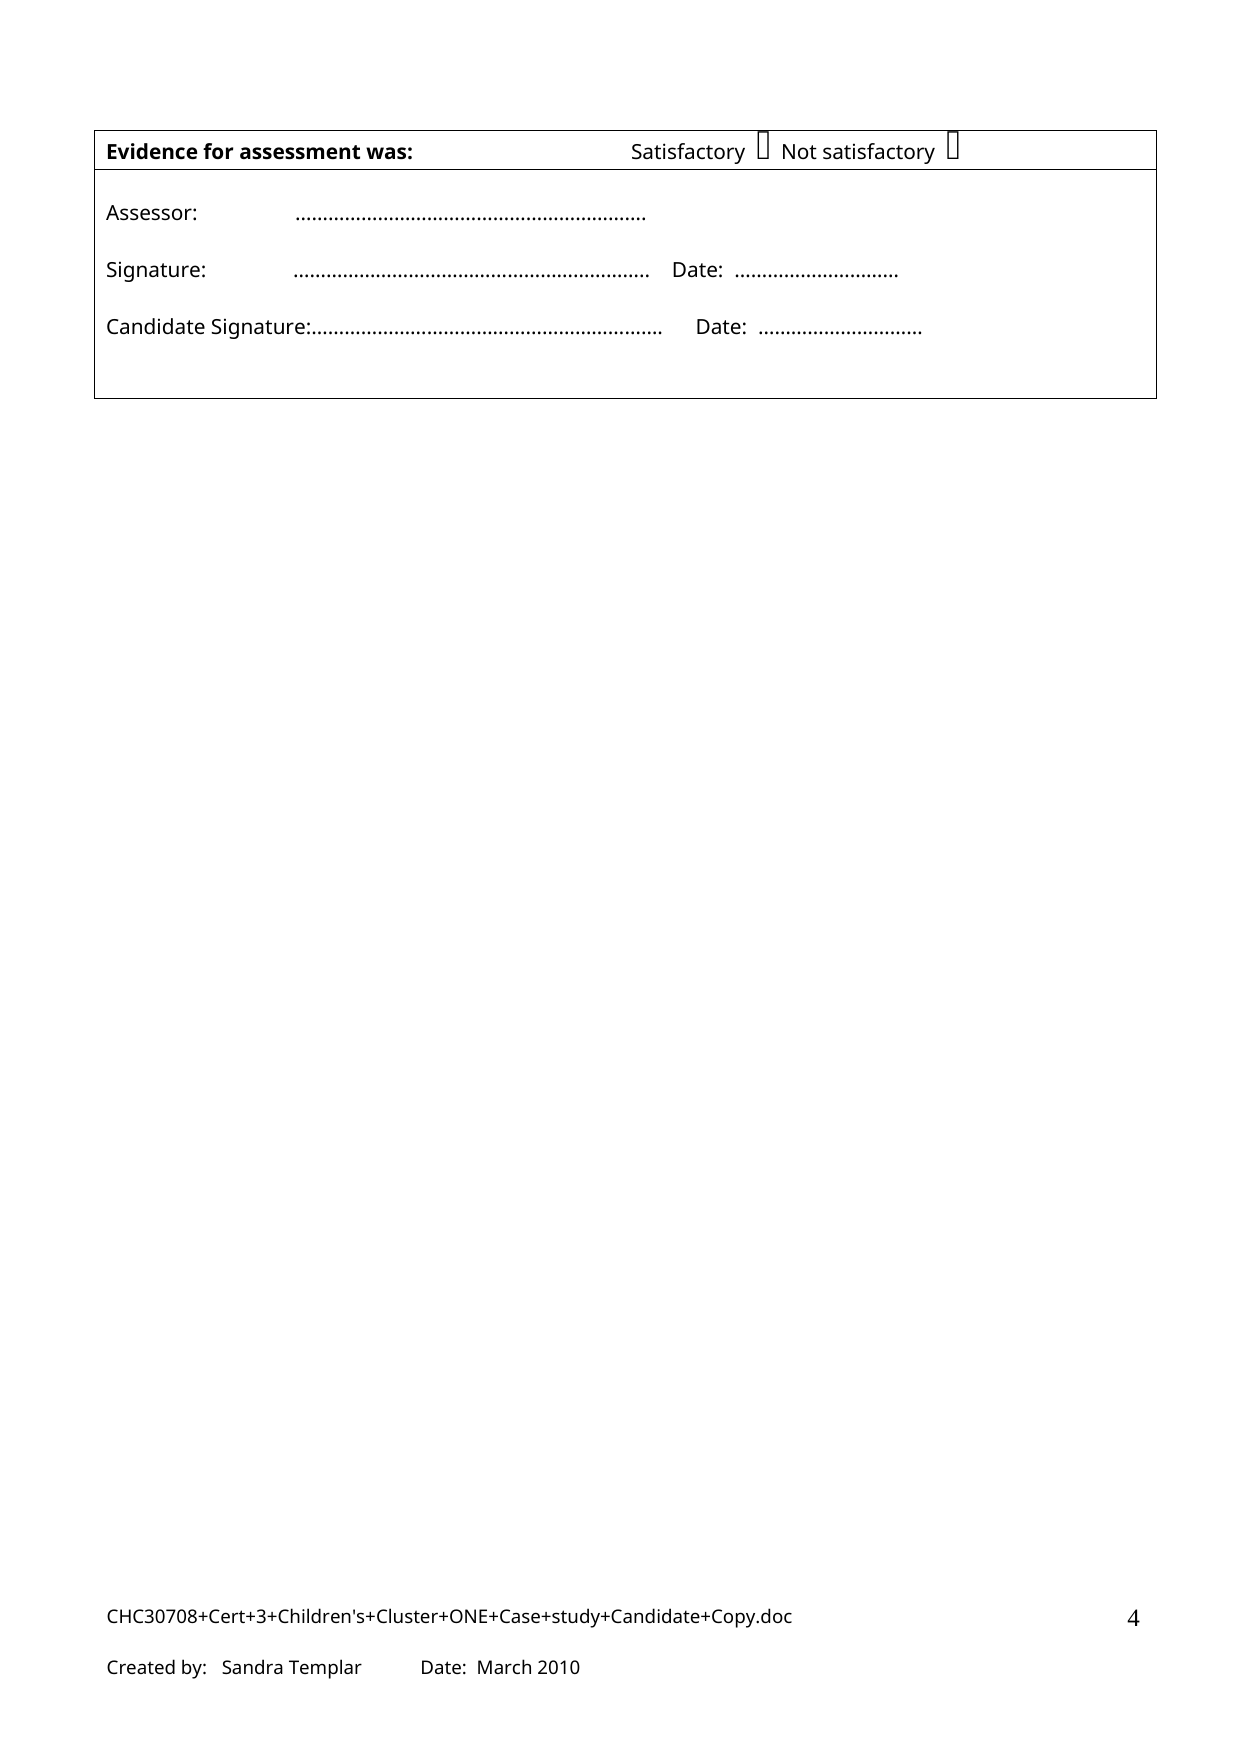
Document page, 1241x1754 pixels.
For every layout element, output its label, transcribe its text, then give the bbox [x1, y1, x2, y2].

table_cell Evidence for assessment was: Satisfactory  Not satisfactory  [95, 131, 1156, 169]
table_cell Assessor: ………………………………………………………. Signature: ……………………………………………………….. Date: ………………………… Candidate Signature:………………………………………………………. Date: ………………………… [95, 170, 1156, 397]
